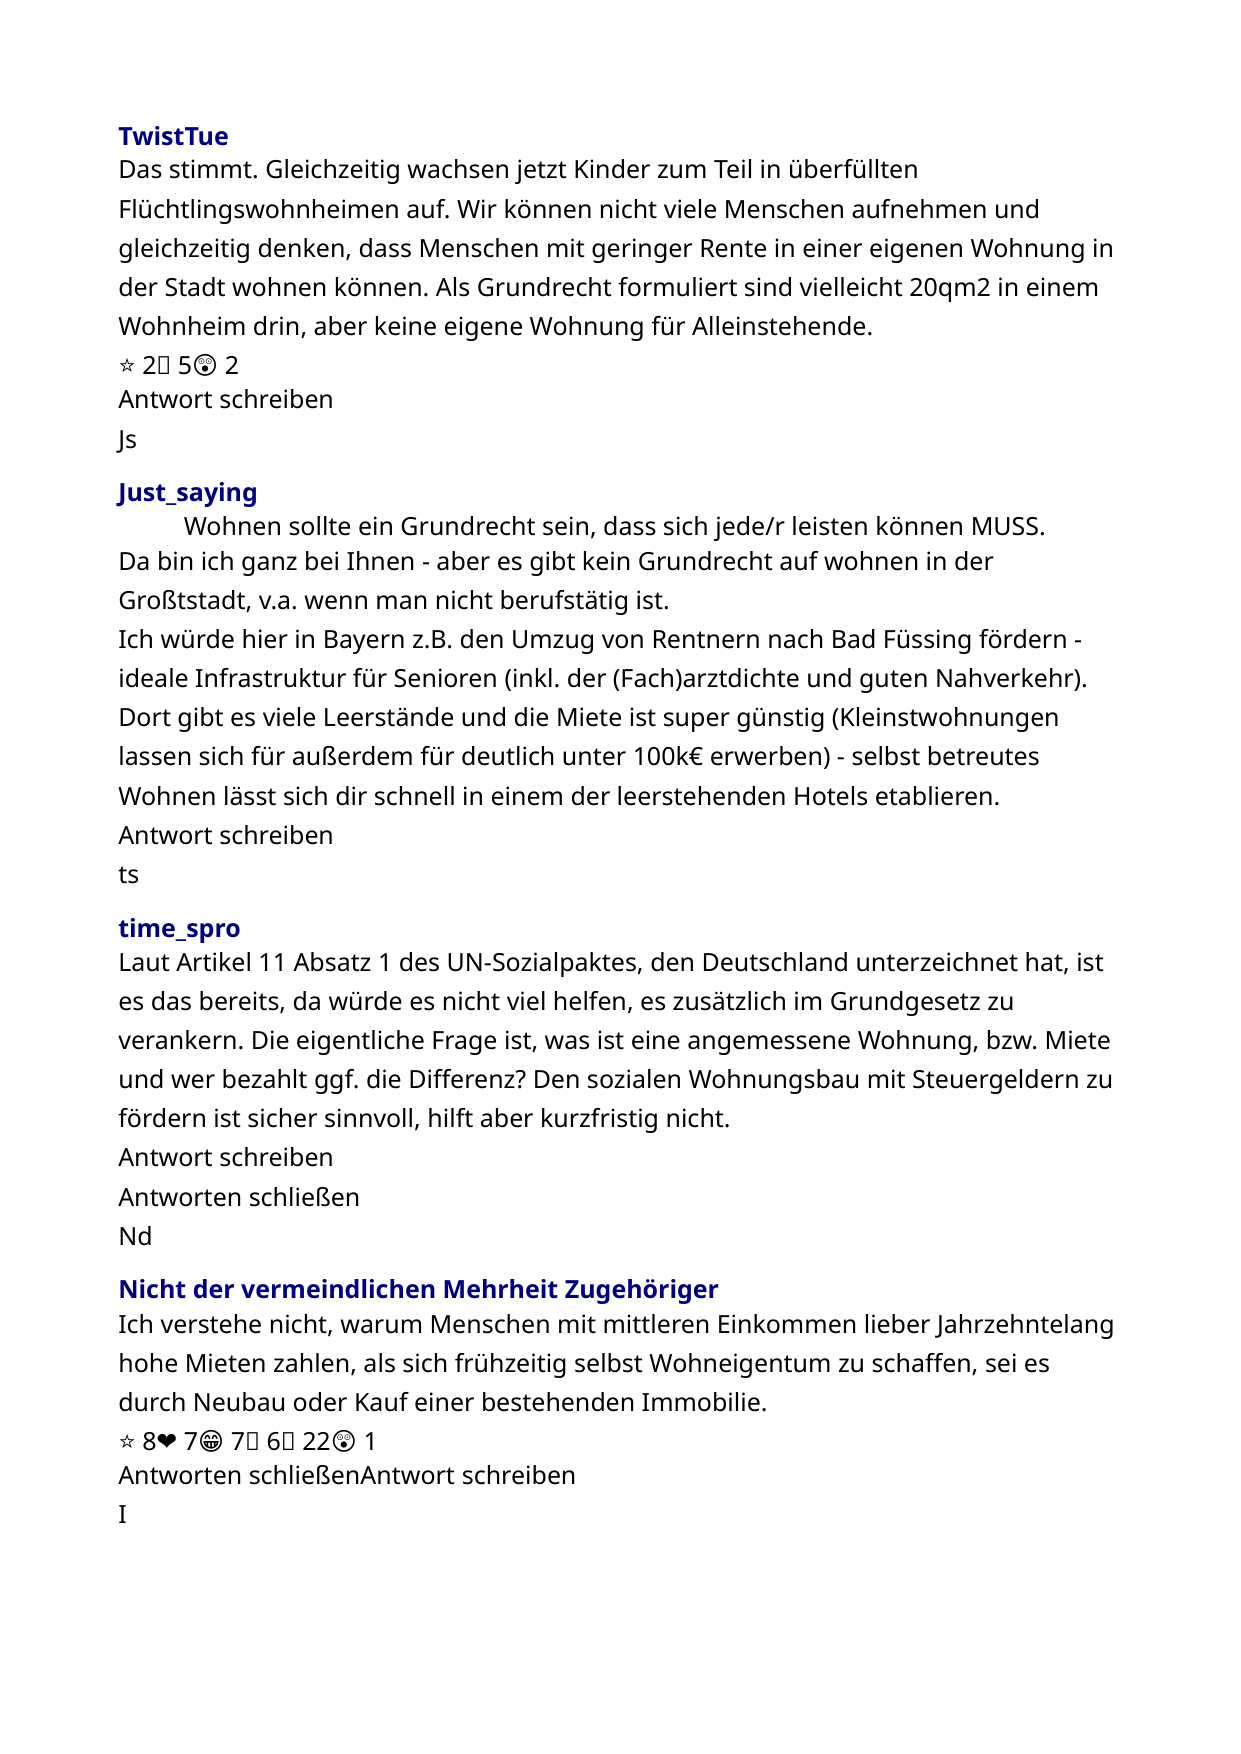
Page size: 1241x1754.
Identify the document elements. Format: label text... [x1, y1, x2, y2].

subtitle TwistTue [118, 118, 1122, 152]
text Antworten schließenAntwort schreiben [118, 1458, 1122, 1492]
text Antwort schreiben [118, 817, 1122, 851]
text Antworten schließen [118, 1179, 1122, 1213]
text ⭐️ 2🤨 5😲 2 [118, 348, 1122, 382]
text ts [118, 856, 1122, 891]
text Js [118, 421, 1122, 455]
text Da bin ich ganz bei Ihnen - aber es gibt kein Grundrecht auf wohnen in der Großtstadt, v.a. wenn man nicht berufstätig ist. [118, 543, 1122, 616]
text Laut Artikel 11 Absatz 1 des UN-Sozialpaktes, den Deutschland unterzeichnet hat, ist es das bereits, da würde es nicht viel helfen, es zusätzlich im Grundgesetz zu verankern. Die eigentliche Frage ist, was ist eine angemessene Wohnung, bzw. Miete und wer bezahlt ggf. die Differenz? Den sozialen Wohnungsbau mit Steuergeldern zu fördern ist sicher sinnvoll, hilft aber kurzfristig nicht. [118, 944, 1122, 1135]
text Das stimmt. Gleichzeitig wachsen jetzt Kinder zum Teil in überfüllten Flüchtlingswohnheimen auf. Wir können nicht viele Menschen aufnehmen und gleichzeitig denken, dass Menschen mit geringer Rente in einer eigenen Wohnung in der Stadt wohnen können. Als Grundrecht formuliert sind vielleicht 20qm2 in einem Wohnheim drin, aber keine eigene Wohnung für Alleinstehende. [118, 152, 1122, 343]
text ⭐️ 8❤️ 7😁 7🙁 6🤨 22😲 1 [118, 1424, 1122, 1458]
text I [118, 1497, 1122, 1531]
text Ich würde hier in Bayern z.B. den Umzug von Rentnern nach Bad Füssing fördern - ideale Infrastruktur für Senioren (inkl. der (Fach)arztdichte und guten Nahverkehr). Dort gibt es viele Leerstände und die Miete ist super günstig (Kleinstwohnungen lassen sich für außerdem für deutlich unter 100k€ erwerben) - selbst betreutes Wohnen lässt sich dir schnell in einem der leerstehenden Hotels etablieren. [118, 621, 1122, 812]
text Wohnen sollte ein Grundrecht sein, dass sich jede/r leisten können MUSS. [177, 509, 1063, 543]
text Nd [118, 1218, 1122, 1252]
subtitle Just_saying [118, 475, 1122, 509]
text Antwort schreiben [118, 382, 1122, 416]
text Antwort schreiben [118, 1140, 1122, 1174]
text Ich verstehe nicht, warum Menschen mit mittleren Einkommen lieber Jahrzehntelang hohe Mieten zahlen, als sich frühzeitig selbst Wohneigentum zu schaffen, sei es durch Neubau oder Kauf einer bestehenden Immobilie. [118, 1306, 1122, 1419]
subtitle time_spro [118, 910, 1122, 944]
subtitle Nicht der vermeindlichen Mehrheit Zugehöriger [118, 1272, 1122, 1306]
